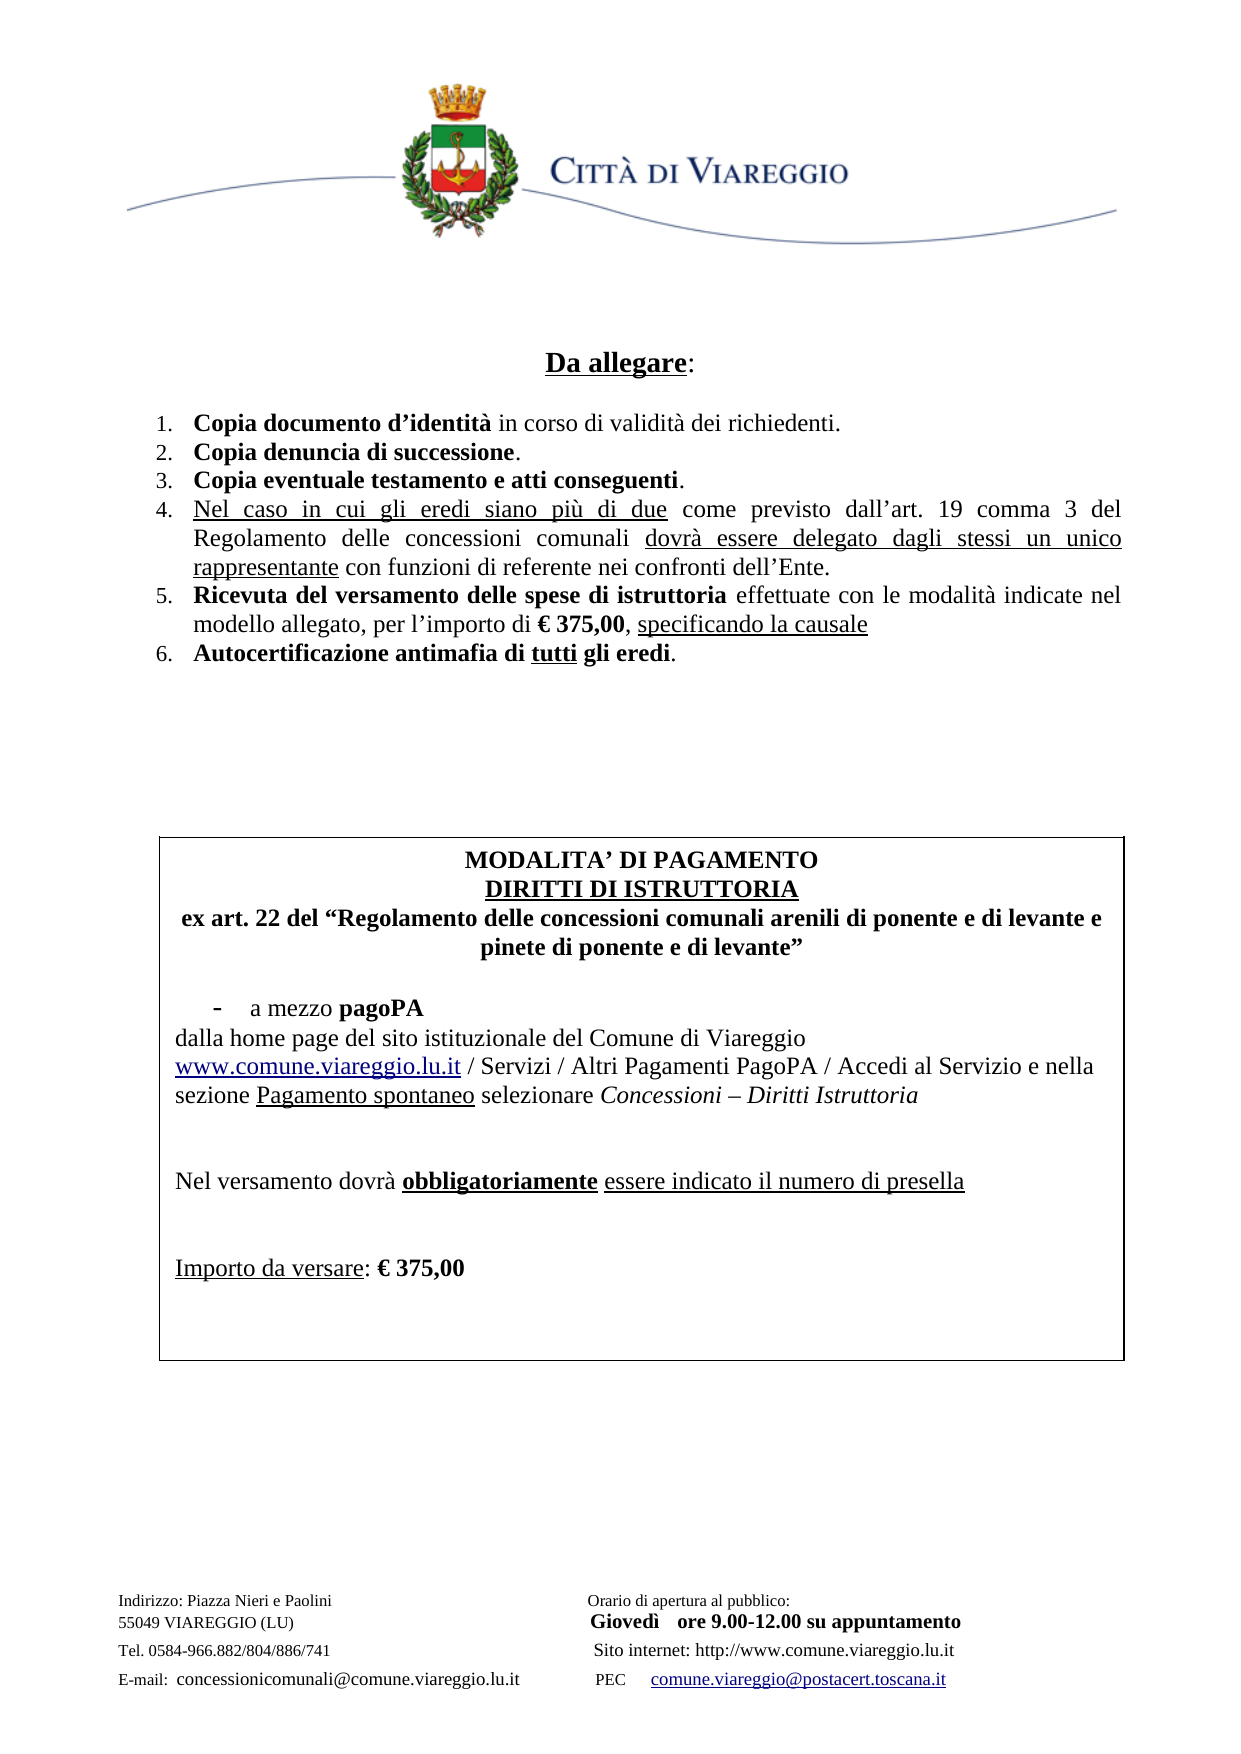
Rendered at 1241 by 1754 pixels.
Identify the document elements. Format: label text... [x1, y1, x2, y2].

text DIRITTI DI ISTRUTTORIA [175, 874, 1108, 903]
list Nel caso in cui gli eredi siano più di due come previsto dall’art. 19 comma 3 del Regolamento delle concessioni comunali dovrà essere delegato dagli stessi un unico rappresentante con funzioni di referente nei confronti dell’Ente. [156, 494, 1122, 580]
text dalla home page del sito istituzionale del Comune di Viareggio www.comune.viareggio.lu.it / Servizi / Altri Pagamenti PagoPA / Accedi al Servizio e nella sezione Pagamento spontaneo selezionare Concessioni – Diritti Istruttoria [175, 1023, 1108, 1109]
text Nel versamento dovrà obbligatoriamente essere indicato il numero di presella [175, 1166, 1108, 1195]
list Ricevuta del versamento delle spese di istruttoria effettuate con le modalità indicate nel modello allegato, per l’importo di € 375,00, specificando la causale [156, 580, 1122, 638]
text Importo da versare: € 375,00 [175, 1253, 1108, 1281]
list Copia documento d’identità in corso di validità dei richiedenti. [156, 408, 1122, 437]
list Autocertificazione antimafia di tutti gli eredi. [156, 638, 1122, 667]
list Copia denuncia di successione. [156, 437, 1122, 465]
list a mezzo pagoPA [212, 989, 1108, 1023]
text ex art. 22 del “Regolamento delle concessioni comunali arenili di ponente e di levante e pinete di ponente e di levante” [175, 903, 1108, 960]
text Da allegare: [118, 346, 1122, 379]
list Copia eventuale testamento e atti conseguenti. [156, 465, 1122, 494]
text MODALITA’ DI PAGAMENTO [175, 845, 1108, 874]
